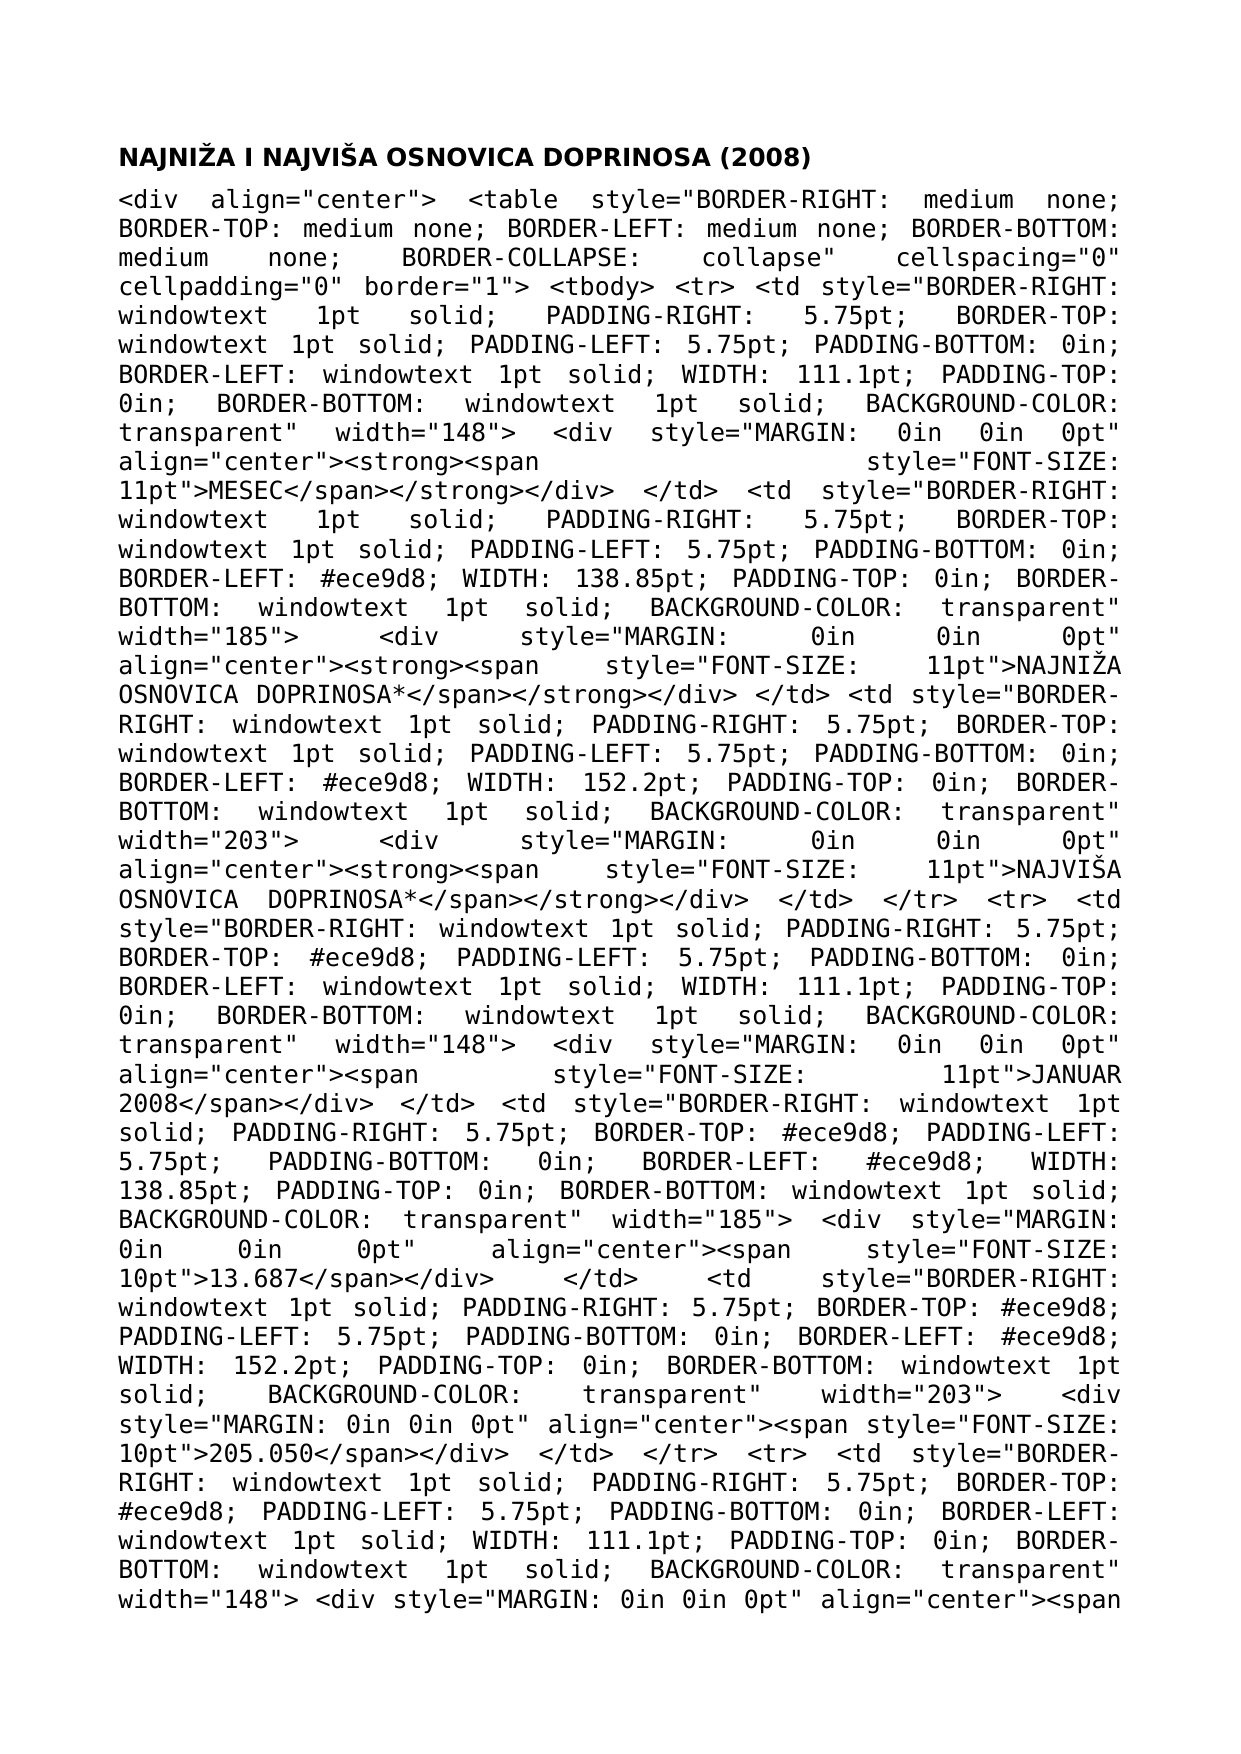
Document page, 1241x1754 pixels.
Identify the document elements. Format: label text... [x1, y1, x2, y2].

subtitle NAJNIŽA I NAJVIŠA OSNOVICA DOPRINOSA (2008) [118, 143, 1122, 172]
text <div align="center"> <table style="BORDER-RIGHT: medium none; BORDER-TOP: medium none; BORDER-LEFT: medium none; BORDER-BOTTOM: medium none; BORDER-COLLAPSE: collapse" cellspacing="0" cellpadding="0" border="1"> <tbody> <tr> <td style="BORDER-RIGHT: windowtext 1pt solid; PADDING-RIGHT: 5.75pt; BORDER-TOP: windowtext 1pt solid; PADDING-LEFT: 5.75pt; PADDING-BOTTOM: 0in; BORDER-LEFT: windowtext 1pt solid; WIDTH: 111.1pt; PADDING-TOP: 0in; BORDER-BOTTOM: windowtext 1pt solid; BACKGROUND-COLOR: transparent" width="148"> <div style="MARGIN: 0in 0in 0pt" align="center"><strong><span style="FONT-SIZE: 11pt">MESEC</span></strong></div> </td> <td style="BORDER-RIGHT: windowtext 1pt solid; PADDING-RIGHT: 5.75pt; BORDER-TOP: windowtext 1pt solid; PADDING-LEFT: 5.75pt; PADDING-BOTTOM: 0in; BORDER-LEFT: #ece9d8; WIDTH: 138.85pt; PADDING-TOP: 0in; BORDER-BOTTOM: windowtext 1pt solid; BACKGROUND-COLOR: transparent" width="185"> <div style="MARGIN: 0in 0in 0pt" align="center"><strong><span style="FONT-SIZE: 11pt">NAJNIŽA OSNOVICA DOPRINOSA*</span></strong></div> </td> <td style="BORDER-RIGHT: windowtext 1pt solid; PADDING-RIGHT: 5.75pt; BORDER-TOP: windowtext 1pt solid; PADDING-LEFT: 5.75pt; PADDING-BOTTOM: 0in; BORDER-LEFT: #ece9d8; WIDTH: 152.2pt; PADDING-TOP: 0in; BORDER-BOTTOM: windowtext 1pt solid; BACKGROUND-COLOR: transparent" width="203"> <div style="MARGIN: 0in 0in 0pt" align="center"><strong><span style="FONT-SIZE: 11pt">NAJVIŠA OSNOVICA DOPRINOSA*</span></strong></div> </td> </tr> <tr> <td style="BORDER-RIGHT: windowtext 1pt solid; PADDING-RIGHT: 5.75pt; BORDER-TOP: #ece9d8; PADDING-LEFT: 5.75pt; PADDING-BOTTOM: 0in; BORDER-LEFT: windowtext 1pt solid; WIDTH: 111.1pt; PADDING-TOP: 0in; BORDER-BOTTOM: windowtext 1pt solid; BACKGROUND-COLOR: transparent" width="148"> <div style="MARGIN: 0in 0in 0pt" align="center"><span style="FONT-SIZE: 11pt">JANUAR 2008</span></div> </td> <td style="BORDER-RIGHT: windowtext 1pt solid; PADDING-RIGHT: 5.75pt; BORDER-TOP: #ece9d8; PADDING-LEFT: 5.75pt; PADDING-BOTTOM: 0in; BORDER-LEFT: #ece9d8; WIDTH: 138.85pt; PADDING-TOP: 0in; BORDER-BOTTOM: windowtext 1pt solid; BACKGROUND-COLOR: transparent" width="185"> <div style="MARGIN: 0in 0in 0pt" align="center"><span style="FONT-SIZE: 10pt">13.687</span></div> </td> <td style="BORDER-RIGHT: windowtext 1pt solid; PADDING-RIGHT: 5.75pt; BORDER-TOP: #ece9d8; PADDING-LEFT: 5.75pt; PADDING-BOTTOM: 0in; BORDER-LEFT: #ece9d8; WIDTH: 152.2pt; PADDING-TOP: 0in; BORDER-BOTTOM: windowtext 1pt solid; BACKGROUND-COLOR: transparent" width="203"> <div style="MARGIN: 0in 0in 0pt" align="center"><span style="FONT-SIZE: 10pt">205.050</span></div> </td> </tr> <tr> <td style="BORDER-RIGHT: windowtext 1pt solid; PADDING-RIGHT: 5.75pt; BORDER-TOP: #ece9d8; PADDING-LEFT: 5.75pt; PADDING-BOTTOM: 0in; BORDER-LEFT: windowtext 1pt solid; WIDTH: 111.1pt; PADDING-TOP: 0in; BORDER-BOTTOM: windowtext 1pt solid; BACKGROUND-COLOR: transparent" width="148"> <div style="MARGIN: 0in 0in 0pt" align="center"><span [118, 185, 1122, 1614]
